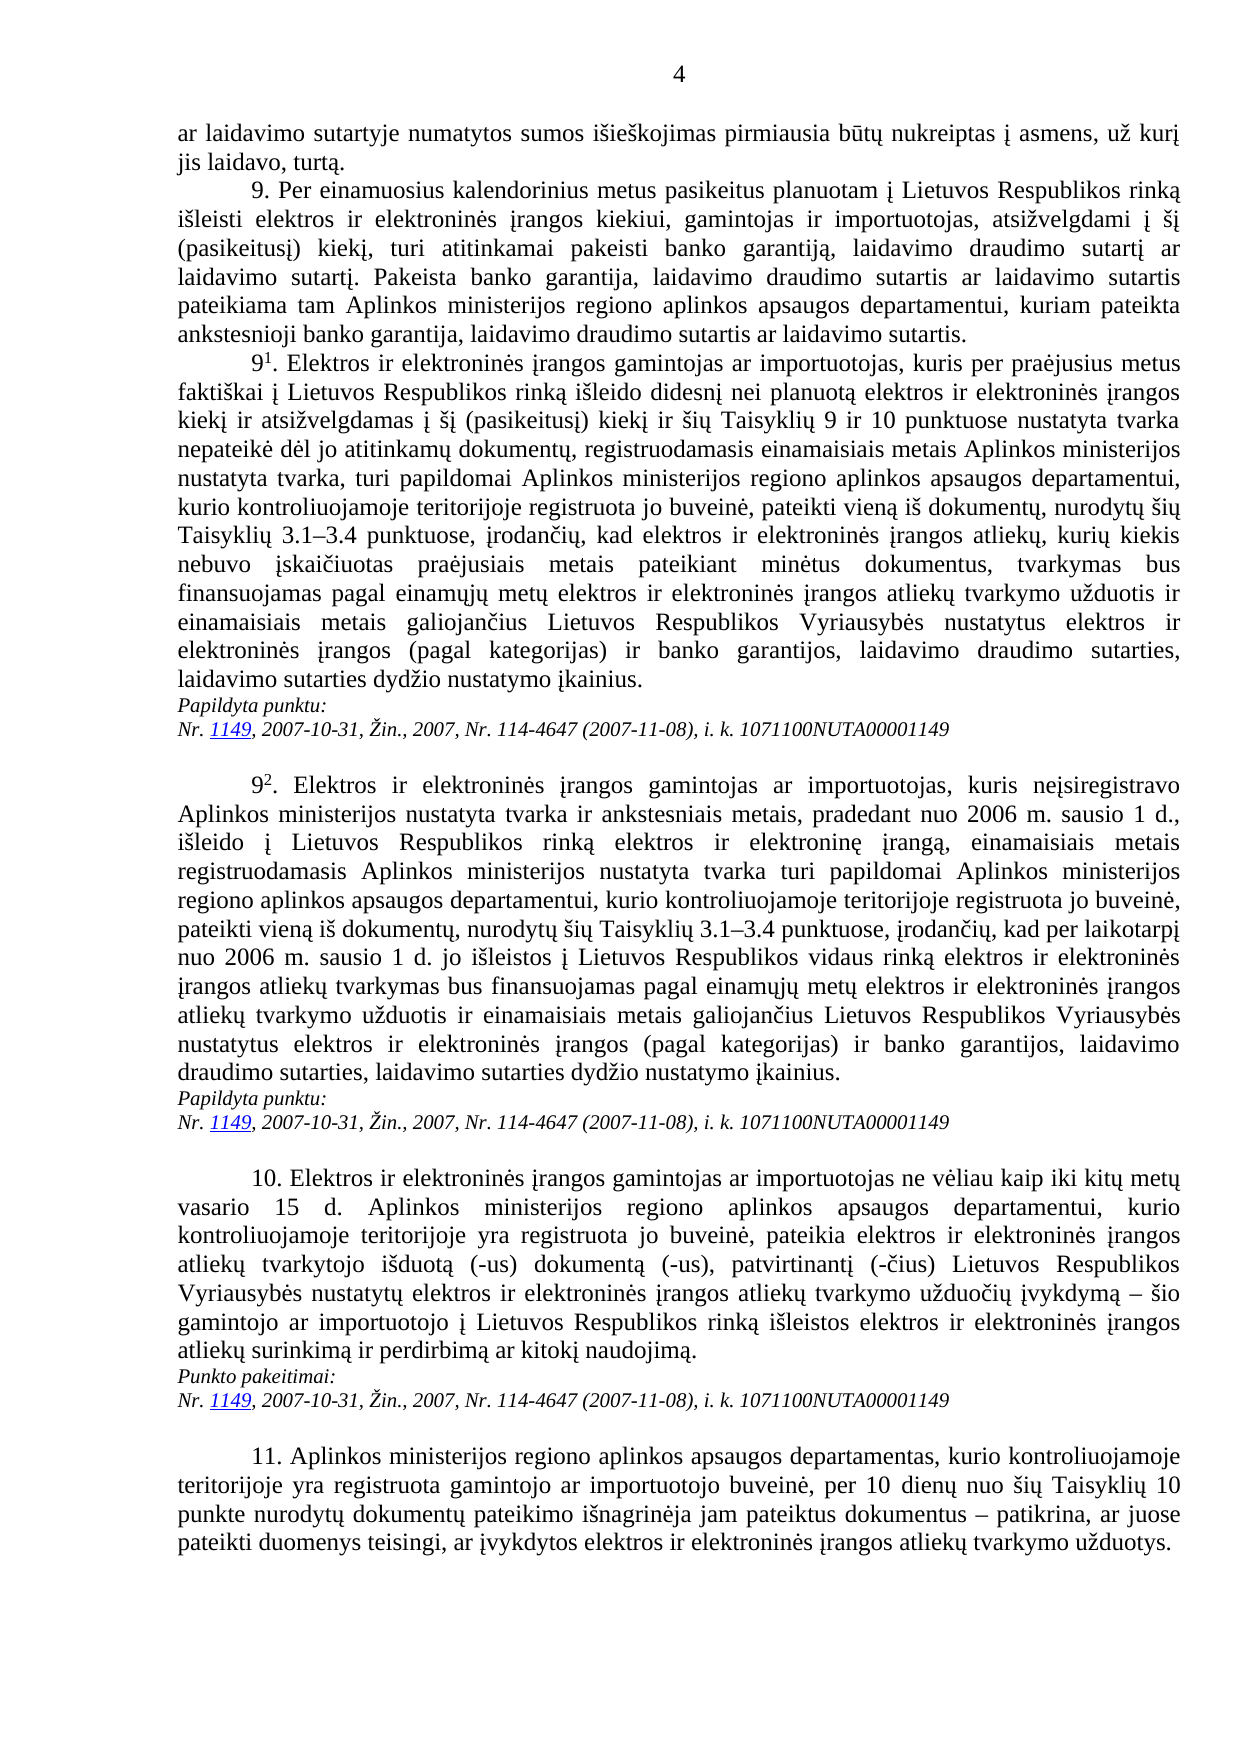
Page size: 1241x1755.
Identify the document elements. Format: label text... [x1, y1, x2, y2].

text ar laidavimo sutartyje numatytos sumos išieškojimas pirmiausia būtų nukreiptas į asmens, už kurį jis laidavo, turtą. [177, 118, 1181, 176]
text Nr. 1149, 2007-10-31, Žin., 2007, Nr. 114-4647 (2007-11-08), i. k. 1071100NUTA00001149 [177, 1388, 1181, 1412]
text 9. Per einamuosius kalendorinius metus pasikeitus planuotam į Lietuvos Respublikos rinką išleisti elektros ir elektroninės įrangos kiekiui, gamintojas ir importuotojas, atsižvelgdami į šį (pasikeitusį) kiekį, turi atitinkamai pakeisti banko garantiją, laidavimo draudimo sutartį ar laidavimo sutartį. Pakeista banko garantija, laidavimo draudimo sutartis ar laidavimo sutartis pateikiama tam Aplinkos ministerijos regiono aplinkos apsaugos departamentui, kuriam pateikta ankstesnioji banko garantija, laidavimo draudimo sutartis ar laidavimo sutartis. [177, 176, 1181, 348]
text 91. Elektros ir elektroninės įrangos gamintojas ar importuotojas, kuris per praėjusius metus faktiškai į Lietuvos Respublikos rinką išleido didesnį nei planuotą elektros ir elektroninės įrangos kiekį ir atsižvelgdamas į šį (pasikeitusį) kiekį ir šių Taisyklių 9 ir 10 punktuose nustatyta tvarka nepateikė dėl jo atitinkamų dokumentų, registruodamasis einamaisiais metais Aplinkos ministerijos nustatyta tvarka, turi papildomai Aplinkos ministerijos regiono aplinkos apsaugos departamentui, kurio kontroliuojamoje teritorijoje registruota jo buveinė, pateikti vieną iš dokumentų, nurodytų šių Taisyklių 3.1–3.4 punktuose, įrodančių, kad elektros ir elektroninės įrangos atliekų, kurių kiekis nebuvo įskaičiuotas praėjusiais metais pateikiant minėtus dokumentus, tvarkymas bus finansuojamas pagal einamųjų metų elektros ir elektroninės įrangos atliekų tvarkymo užduotis ir einamaisiais metais galiojančius Lietuvos Respublikos Vyriausybės nustatytus elektros ir elektroninės įrangos (pagal kategorijas) ir banko garantijos, laidavimo draudimo sutarties, laidavimo sutarties dydžio nustatymo įkainius. [177, 348, 1181, 693]
text 10. Elektros ir elektroninės įrangos gamintojas ar importuotojas ne vėliau kaip iki kitų metų vasario 15 d. Aplinkos ministerijos regiono aplinkos apsaugos departamentui, kurio kontroliuojamoje teritorijoje yra registruota jo buveinė, pateikia elektros ir elektroninės įrangos atliekų tvarkytojo išduotą (-us) dokumentą (-us), patvirtinantį (-čius) Lietuvos Respublikos Vyriausybės nustatytų elektros ir elektroninės įrangos atliekų tvarkymo užduočių įvykdymą – šio gamintojo ar importuotojo į Lietuvos Respublikos rinką išleistos elektros ir elektroninės įrangos atliekų surinkimą ir perdirbimą ar kitokį naudojimą. [177, 1163, 1181, 1364]
text 92. Elektros ir elektroninės įrangos gamintojas ar importuotojas, kuris neįsiregistravo Aplinkos ministerijos nustatyta tvarka ir ankstesniais metais, pradedant nuo 2006 m. sausio 1 d., išleido į Lietuvos Respublikos rinką elektros ir elektroninę įrangą, einamaisiais metais registruodamasis Aplinkos ministerijos nustatyta tvarka turi papildomai Aplinkos ministerijos regiono aplinkos apsaugos departamentui, kurio kontroliuojamoje teritorijoje registruota jo buveinė, pateikti vieną iš dokumentų, nurodytų šių Taisyklių 3.1–3.4 punktuose, įrodančių, kad per laikotarpį nuo 2006 m. sausio 1 d. jo išleistos į Lietuvos Respublikos vidaus rinką elektros ir elektroninės įrangos atliekų tvarkymas bus finansuojamas pagal einamųjų metų elektros ir elektroninės įrangos atliekų tvarkymo užduotis ir einamaisiais metais galiojančius Lietuvos Respublikos Vyriausybės nustatytus elektros ir elektroninės įrangos (pagal kategorijas) ir banko garantijos, laidavimo draudimo sutarties, laidavimo sutarties dydžio nustatymo įkainius. [177, 770, 1181, 1086]
text Nr. 1149, 2007-10-31, Žin., 2007, Nr. 114-4647 (2007-11-08), i. k. 1071100NUTA00001149 [177, 717, 1181, 741]
text Papildyta punktu: [177, 1086, 1181, 1110]
text Nr. 1149, 2007-10-31, Žin., 2007, Nr. 114-4647 (2007-11-08), i. k. 1071100NUTA00001149 [177, 1110, 1181, 1134]
text 11. Aplinkos ministerijos regiono aplinkos apsaugos departamentas, kurio kontroliuojamoje teritorijoje yra registruota gamintojo ar importuotojo buveinė, per 10 dienų nuo šių Taisyklių 10 punkte nurodytų dokumentų pateikimo išnagrinėja jam pateiktus dokumentus – patikrina, ar juose pateikti duomenys teisingi, ar įvykdytos elektros ir elektroninės įrangos atliekų tvarkymo užduotys. [177, 1441, 1181, 1556]
text Papildyta punktu: [177, 693, 1181, 717]
text Punkto pakeitimai: [177, 1364, 1181, 1388]
